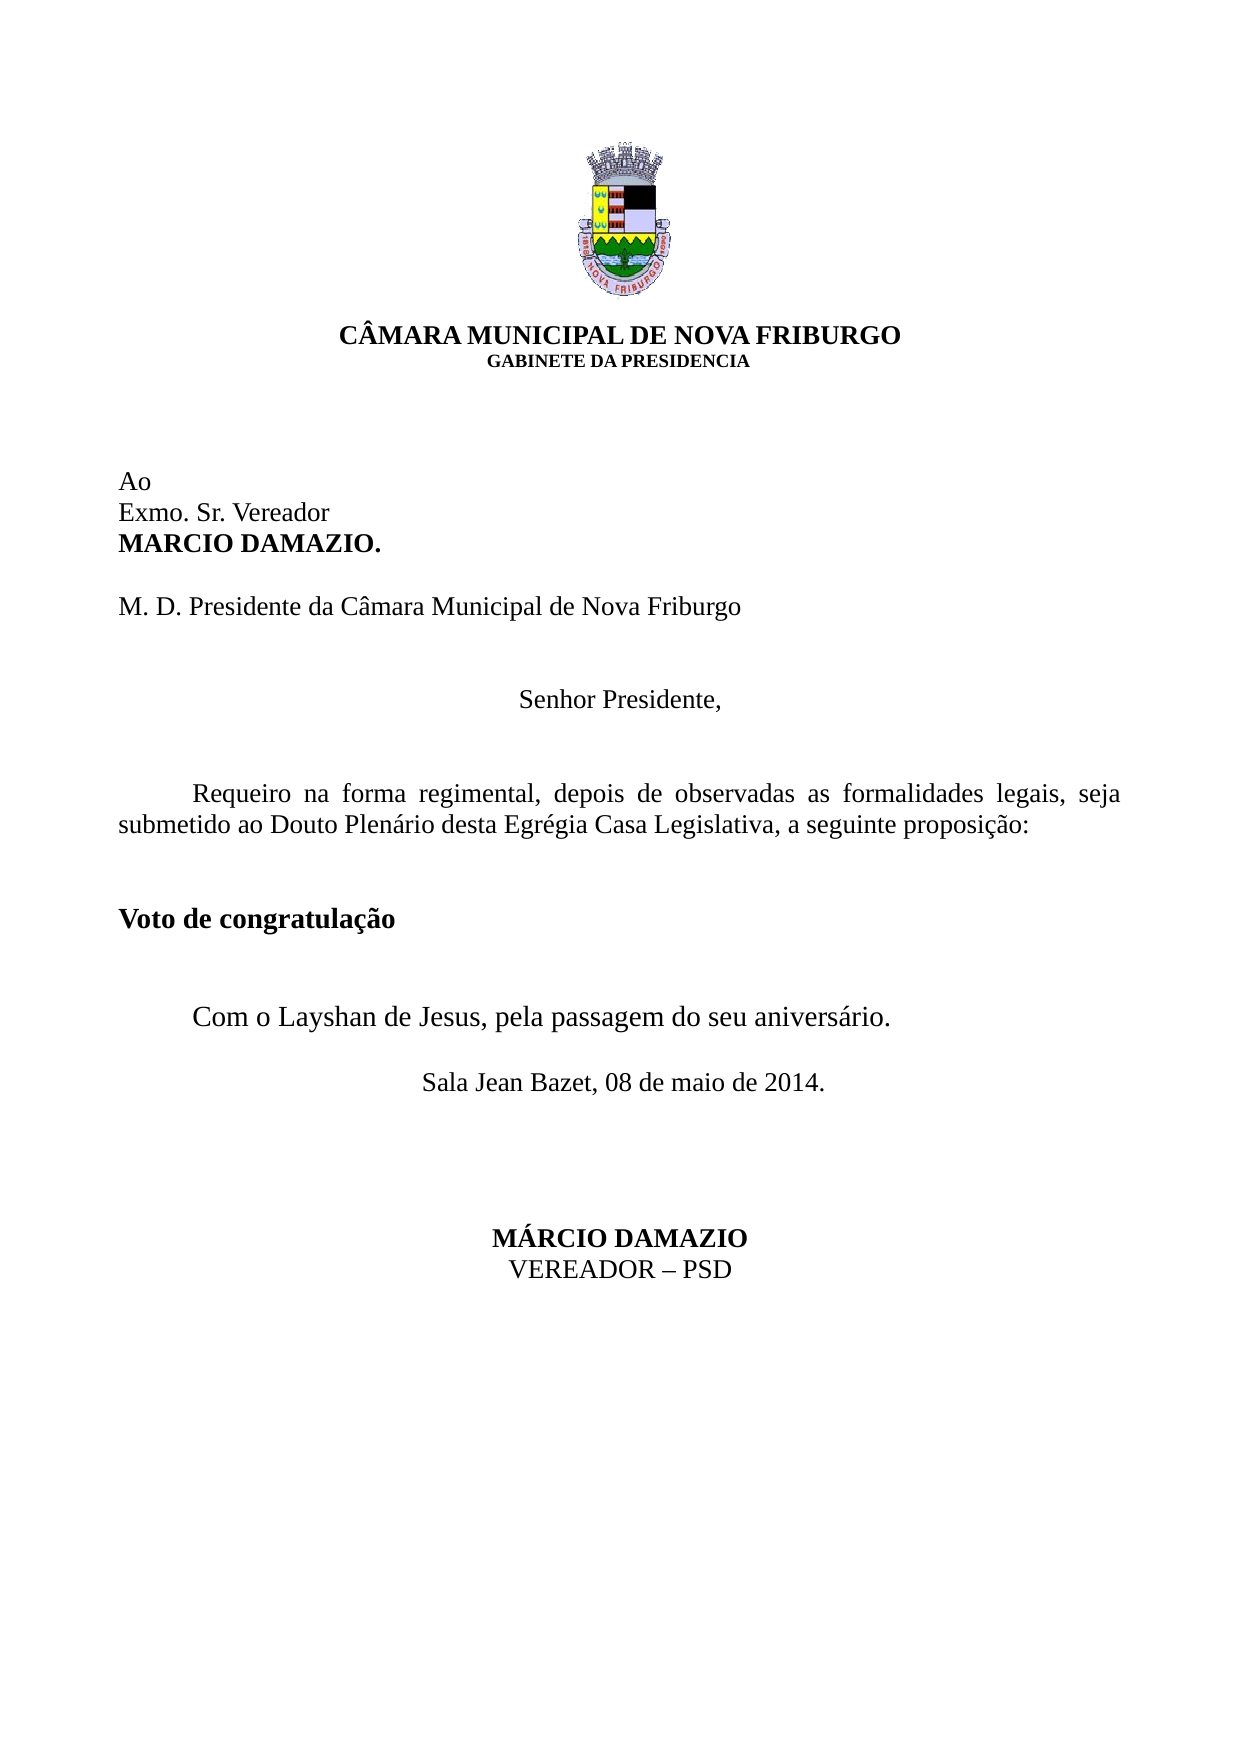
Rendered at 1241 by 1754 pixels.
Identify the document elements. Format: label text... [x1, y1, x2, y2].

text CÂMARA MUNICIPAL DE NOVA FRIBURGO [118, 319, 1122, 350]
text MARCIO DAMAZIO. [118, 527, 1122, 559]
text VEREADOR – PSD [118, 1253, 1122, 1284]
text GABINETE DA PRESIDENCIA [118, 350, 1122, 372]
text Requeiro na forma regimental, depois de observadas as formalidades legais, seja submetido ao Douto Plenário desta Egrégia Casa Legislativa, a seguinte proposição: [118, 777, 1122, 839]
list D. Presidente da Câmara Municipal de Nova Friburgo [118, 590, 1122, 621]
text Sala Jean Bazet, 08 de maio de 2014. [118, 1067, 1122, 1098]
text Senhor Presidente, [118, 683, 1122, 714]
picture [563, 127, 677, 310]
text MÁRCIO DAMAZIO [118, 1222, 1122, 1253]
text Ao [118, 465, 1122, 496]
text Exmo. Sr. Vereador [118, 496, 1122, 527]
text Com o Layshan de Jesus, pela passagem do seu aniversário. [118, 999, 1122, 1033]
text Voto de congratulação [118, 901, 1122, 935]
